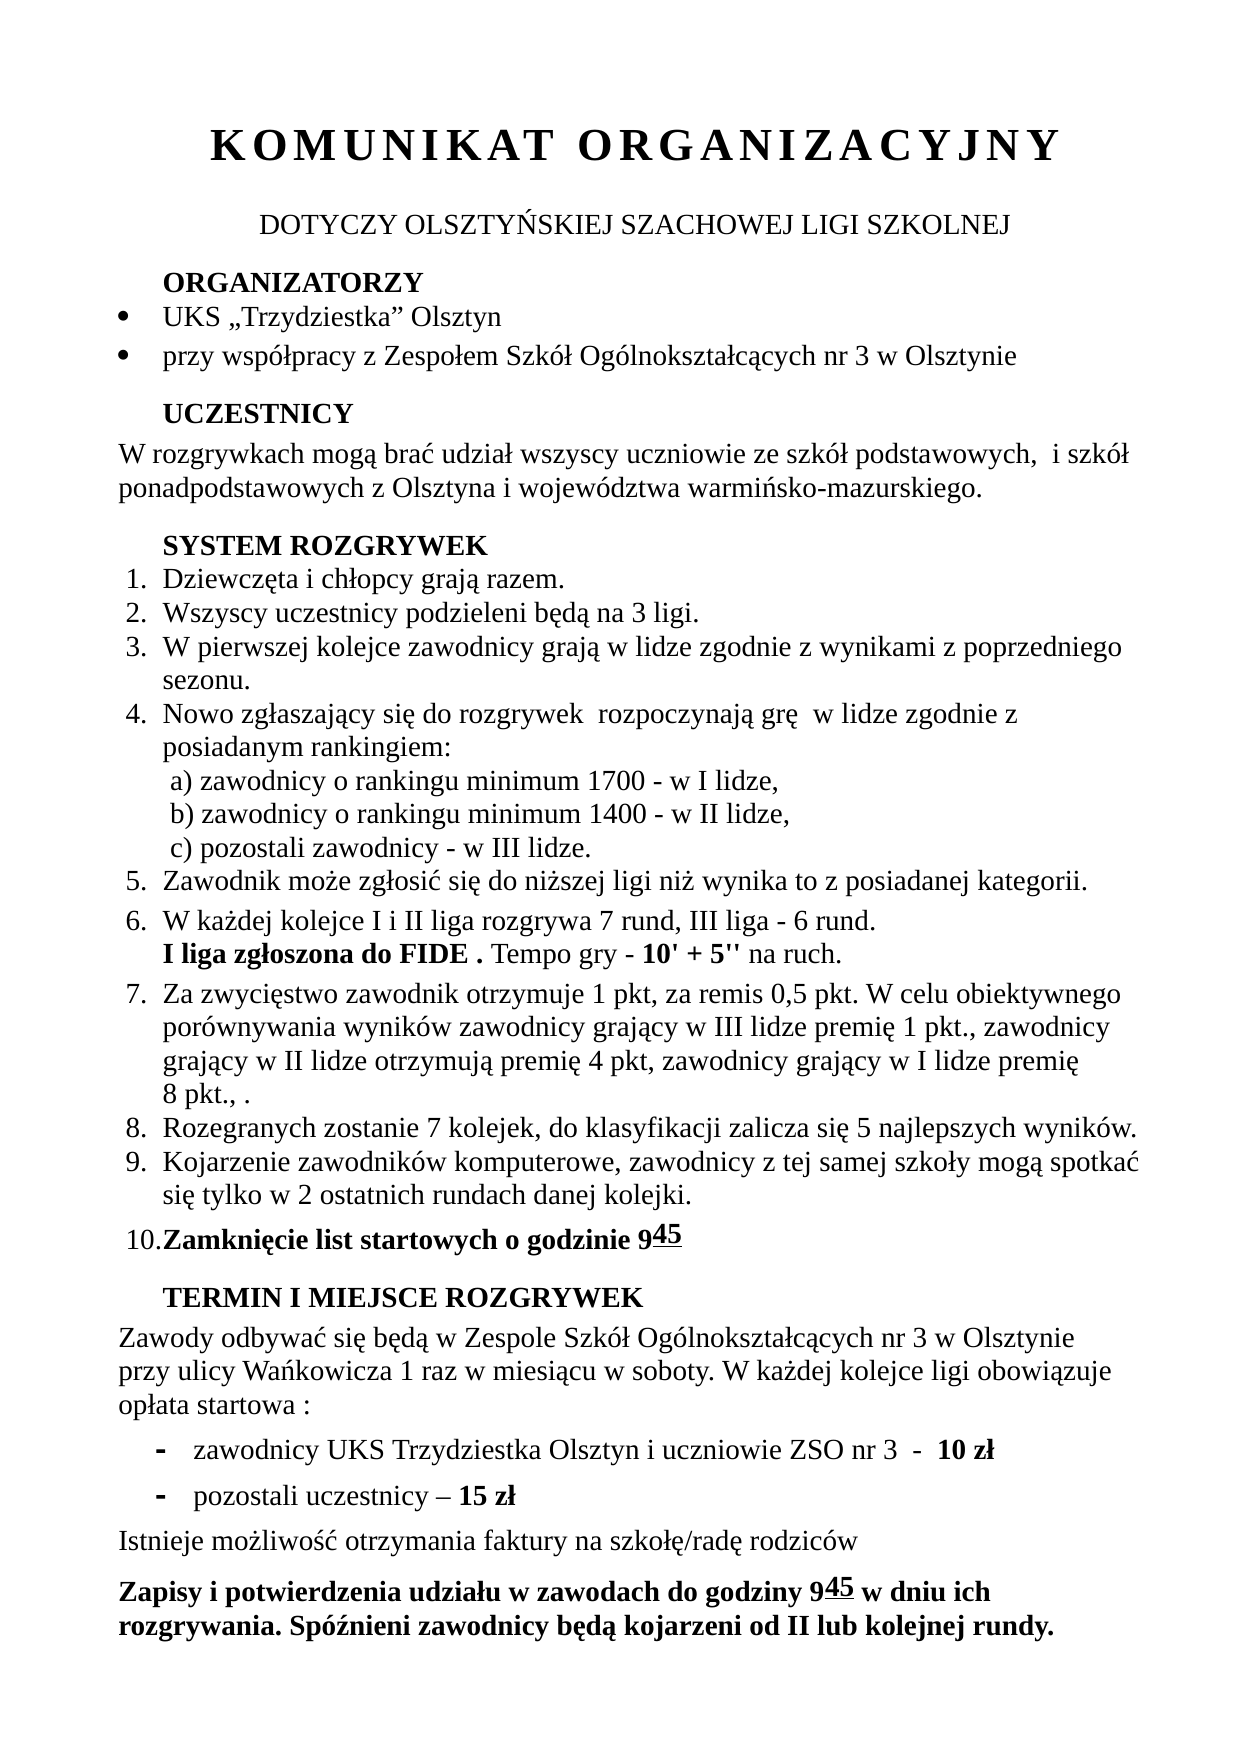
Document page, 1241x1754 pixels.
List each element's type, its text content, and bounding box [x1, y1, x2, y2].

list Rozegranych zostanie 7 kolejek, do klasyfikacji zalicza się 5 najlepszych wyników. [118, 1110, 1152, 1144]
text Istnieje możliwość otrzymania faktury na szkołę/radę rodziców [118, 1523, 1152, 1557]
list zawodnicy o rankingu minimum 1400 - w II lidze, [162, 796, 1152, 830]
list pozostali zawodnicy - w III lidze. [162, 830, 1152, 863]
list Kojarzenie zawodników komputerowe, zawodnicy z tej samej szkoły mogą spotkać się tylko w 2 ostatnich rundach danej kolejki. [118, 1144, 1152, 1211]
text Zawody odbywać się będą w Zespole Szkół Ogólnokształcących nr 3 w Olsztynie przy ulicy Wańkowicza 1 raz w miesiącu w soboty. W każdej kolejce ligi obowiązuje opłata startowa : [118, 1320, 1152, 1420]
list UKS „Trzydziestka” Olsztyn [118, 299, 1152, 332]
text W rozgrywkach mogą brać udział wszyscy uczniowie ze szkół podstawowych, i szkół ponadpodstawowych z Olsztyna i województwa warmińsko-mazurskiego. [118, 436, 1152, 503]
list Zamknięcie list startowych o godzinie 945 [118, 1217, 1152, 1256]
list Za zwycięstwo zawodnik otrzymuje 1 pkt, za remis 0,5 pkt. W celu obiektywnego porównywania wyników zawodnicy grający w III lidze premię 1 pkt., zawodnicy grający w II lidze otrzymują premię 4 pkt, zawodnicy grający w I lidze premię 8 pkt., . [118, 976, 1152, 1110]
subtitle ORGANIZATORZY [162, 265, 1152, 299]
subtitle SYSTEM ROZGRYWEK [162, 528, 1152, 562]
list pozostali uczestnicy – 15 zł [156, 1478, 1152, 1511]
text Zapisy i potwierdzenia udziału w zawodach do godziny 945 w dniu ich rozgrywania. Spóźnieni zawodnicy będą kojarzeni od II lub kolejnej rundy. [118, 1569, 1152, 1641]
list przy współpracy z Zespołem Szkół Ogólnokształcących nr 3 w Olsztynie [118, 338, 1152, 372]
list Nowo zgłaszający się do rozgrywek rozpoczynają grę w lidze zgodnie z posiadanym rankingiem: [118, 696, 1152, 763]
list Zawodnik może zgłosić się do niższej ligi niż wynika to z posiadanej kategorii. [118, 863, 1152, 897]
list Dziewczęta i chłopcy grają razem. [118, 562, 1152, 595]
list zawodnicy o rankingu minimum 1700 - w I lidze, [162, 763, 1152, 796]
list W pierwszej kolejce zawodnicy grają w lidze zgodnie z wynikami z poprzedniego sezonu. [118, 629, 1152, 696]
list W każdej kolejce I i II liga rozgrywa 7 rund, III liga - 6 rund. I liga zgłoszona do FIDE . Tempo gry - 10' + 5'' na ruch. [118, 903, 1152, 970]
subtitle KOMUNIKAT ORGANIZACYJNY [118, 118, 1152, 171]
list Wszyscy uczestnicy podzieleni będą na 3 ligi. [118, 595, 1152, 629]
subtitle TERMIN I MIEJSCE ROZGRYWEK [162, 1280, 1152, 1314]
subtitle UCZESTNICY [162, 397, 1152, 430]
text DOTYCZY OLSZTYŃSKIEJ SZACHOWEJ LIGI SZKOLNEJ [118, 207, 1152, 240]
list zawodnicy UKS Trzydziestka Olsztyn i uczniowie ZSO nr 3 - 10 zł [156, 1432, 1152, 1466]
